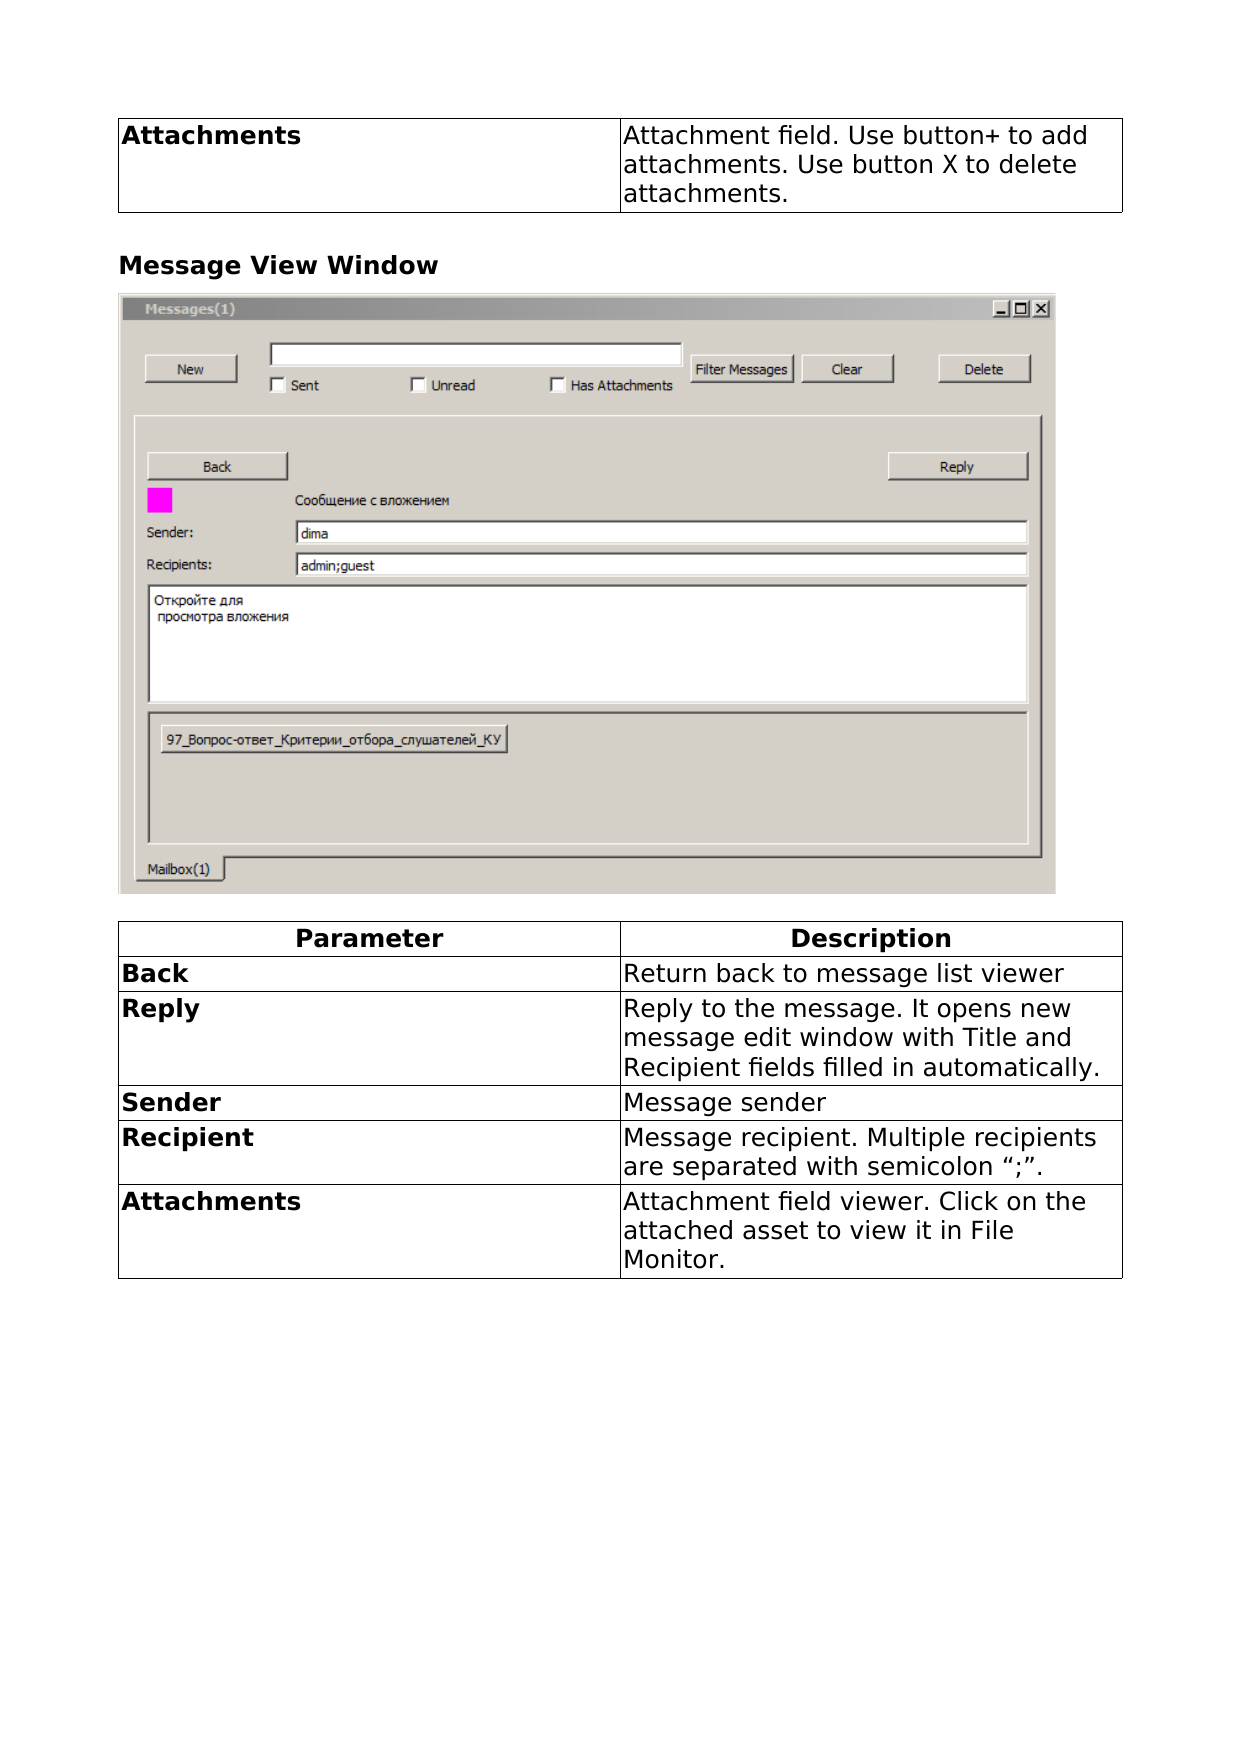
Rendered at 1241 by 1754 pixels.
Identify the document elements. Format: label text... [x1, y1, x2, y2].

picture [118, 293, 1056, 894]
table_cell Attachment field viewer. Click on the attached asset to view it in File Monitor. [621, 1185, 1122, 1278]
table_cell Reply [119, 992, 620, 1085]
table_header Description [621, 922, 1122, 956]
table_cell Attachments [119, 119, 620, 212]
subtitle Message View Window [118, 251, 1122, 281]
table_cell Attachment field. Use button+ to add attachments. Use button Х to delete attachments. [621, 119, 1122, 212]
table_cell Recipient [119, 1121, 620, 1184]
table_header Parameter [119, 922, 620, 956]
table_cell Reply to the message. It opens new message edit window with Title and Recipient fields filled in automatically. [621, 992, 1122, 1085]
table_cell Message recipient. Multiple recipients are separated with semicolon “;”. [621, 1121, 1122, 1184]
table_cell Sender [119, 1086, 620, 1120]
table_cell Return back to message list viewer [621, 957, 1122, 991]
table_cell Back [119, 957, 620, 991]
table_cell Message sender [621, 1086, 1122, 1120]
table_cell Attachments [119, 1185, 620, 1278]
